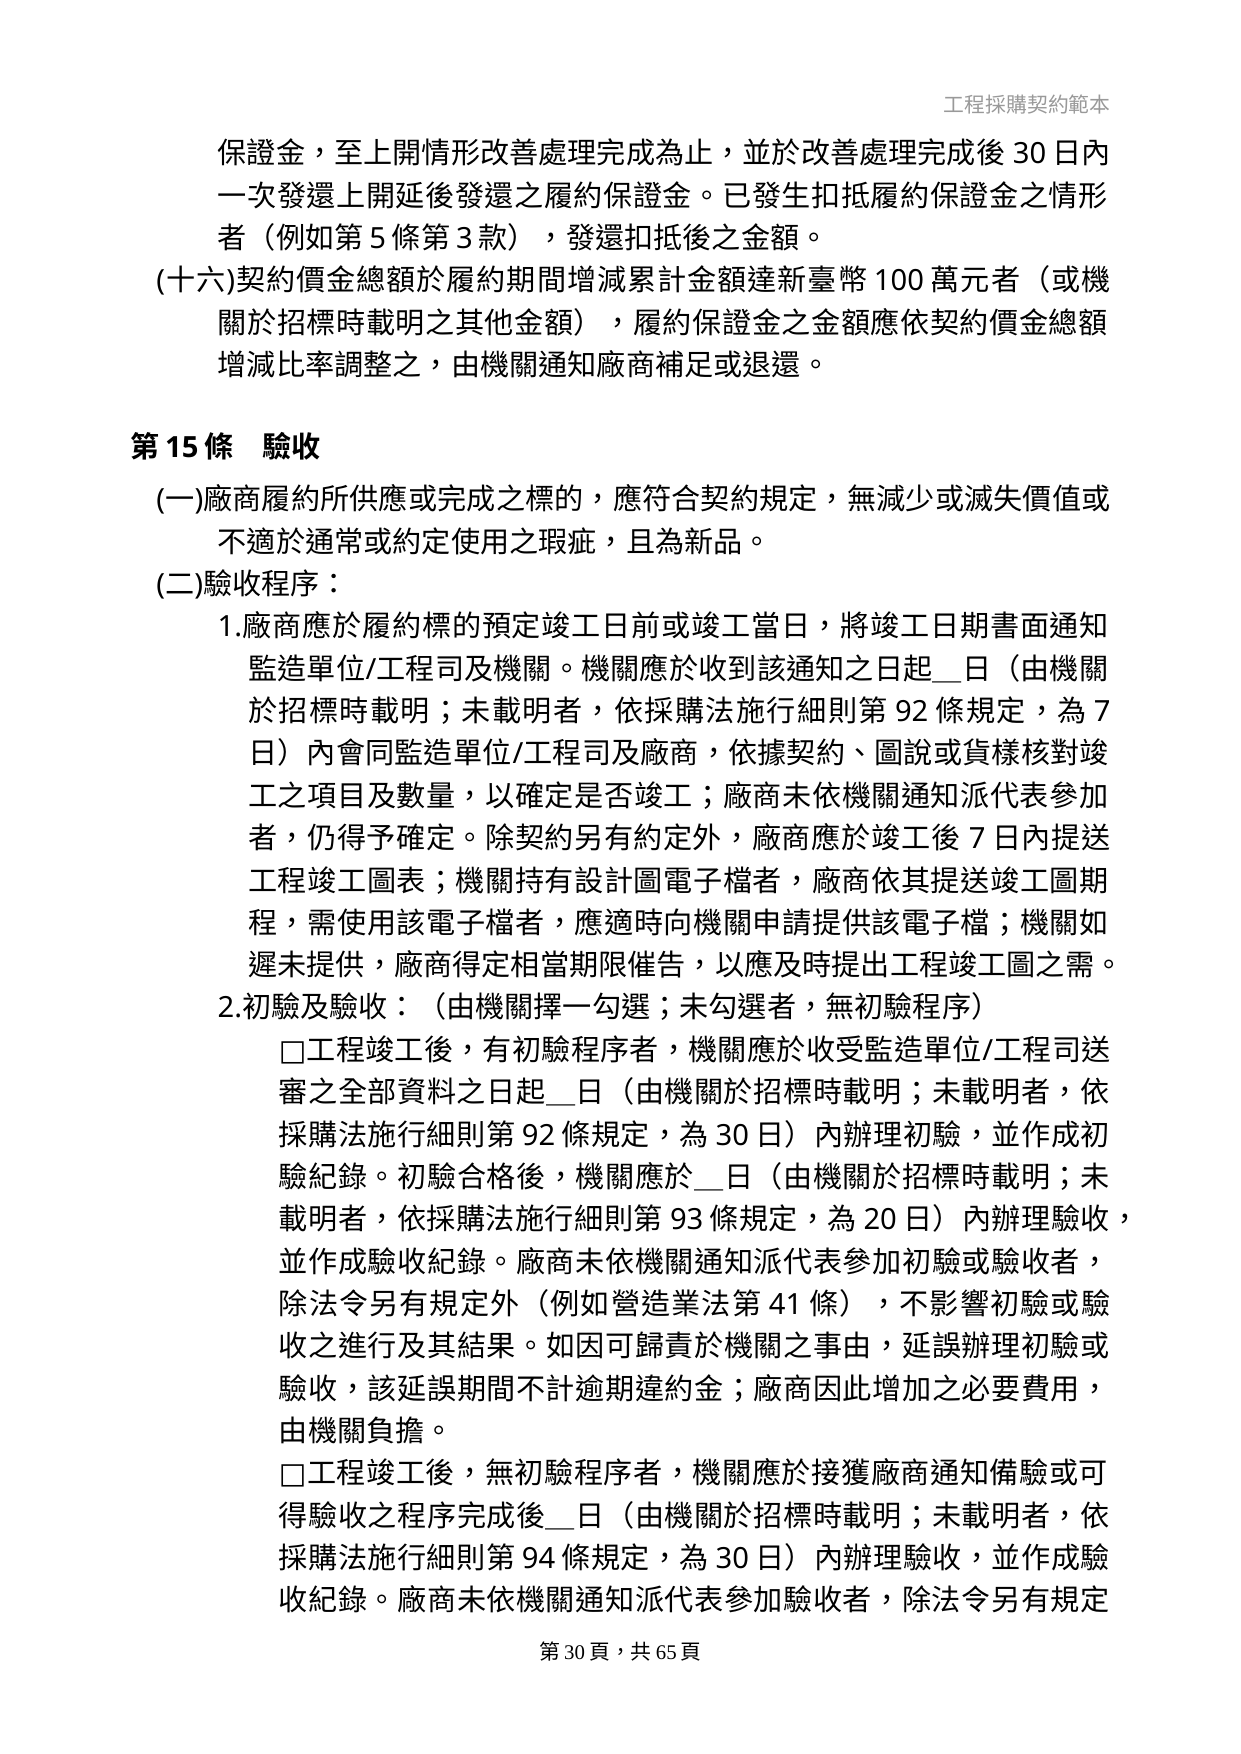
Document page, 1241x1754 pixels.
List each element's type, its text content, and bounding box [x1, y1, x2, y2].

text 第15條 驗收 [130, 424, 1110, 466]
text 1.廠商應於履約標的預定竣工日前或竣工當日，將竣工日期書面通知監造單位/工程司及機關。機關應於收到該通知之日起＿日（由機關於招標時載明；未載明者，依採購法施行細則第92條規定，為7日）內會同監造單位/工程司及廠商，依據契約、圖說或貨樣核對竣工之項目及數量，以確定是否竣工；廠商未依機關通知派代表參加者，仍得予確定。除契約另有約定外，廠商應於竣工後7日內提送工程竣工圖表；機關持有設計圖電子檔者，廠商依其提送竣工圖期程，需使用該電子檔者，應適時向機關申請提供該電子檔；機關如遲未提供，廠商得定相當期限催告，以應及時提出工程竣工圖之需。 [217, 603, 1110, 984]
text 保證金，至上開情形改善處理完成為止，並於改善處理完成後30日內一次發還上開延後發還之履約保證金。已發生扣抵履約保證金之情形者（例如第5條第3款），發還扣抵後之金額。 [156, 130, 1110, 257]
text (一)廠商履約所供應或完成之標的，應符合契約規定，無減少或滅失價值或不適於通常或約定使用之瑕疵，且為新品。 [156, 476, 1110, 561]
text 2.初驗及驗收：（由機關擇一勾選；未勾選者，無初驗程序） [217, 984, 1110, 1026]
text (二)驗收程序： [156, 561, 1110, 603]
text (十六)契約價金總額於履約期間增減累計金額達新臺幣100萬元者（或機關於招標時載明之其他金額），履約保證金之金額應依契約價金總額增減比率調整之，由機關通知廠商補足或退還。 [156, 257, 1110, 384]
text □工程竣工後，無初驗程序者，機關應於接獲廠商通知備驗或可得驗收之程序完成後＿日（由機關於招標時載明；未載明者，依採購法施行細則第94條規定，為30日）內辦理驗收，並作成驗收紀錄。廠商未依機關通知派代表參加驗收者，除法令另有規定 [279, 1450, 1110, 1619]
text □工程竣工後，有初驗程序者，機關應於收受監造單位/工程司送審之全部資料之日起＿日（由機關於招標時載明；未載明者，依採購法施行細則第92條規定，為30日）內辦理初驗，並作成初驗紀錄。初驗合格後，機關應於＿日（由機關於招標時載明；未載明者，依採購法施行細則第93條規定，為20日）內辦理驗收，並作成驗收紀錄。廠商未依機關通知派代表參加初驗或驗收者，除法令另有規定外（例如營造業法第41條），不影響初驗或驗收之進行及其結果。如因可歸責於機關之事由，延誤辦理初驗或驗收，該延誤期間不計逾期違約金；廠商因此增加之必要費用，由機關負擔。 [279, 1026, 1110, 1450]
